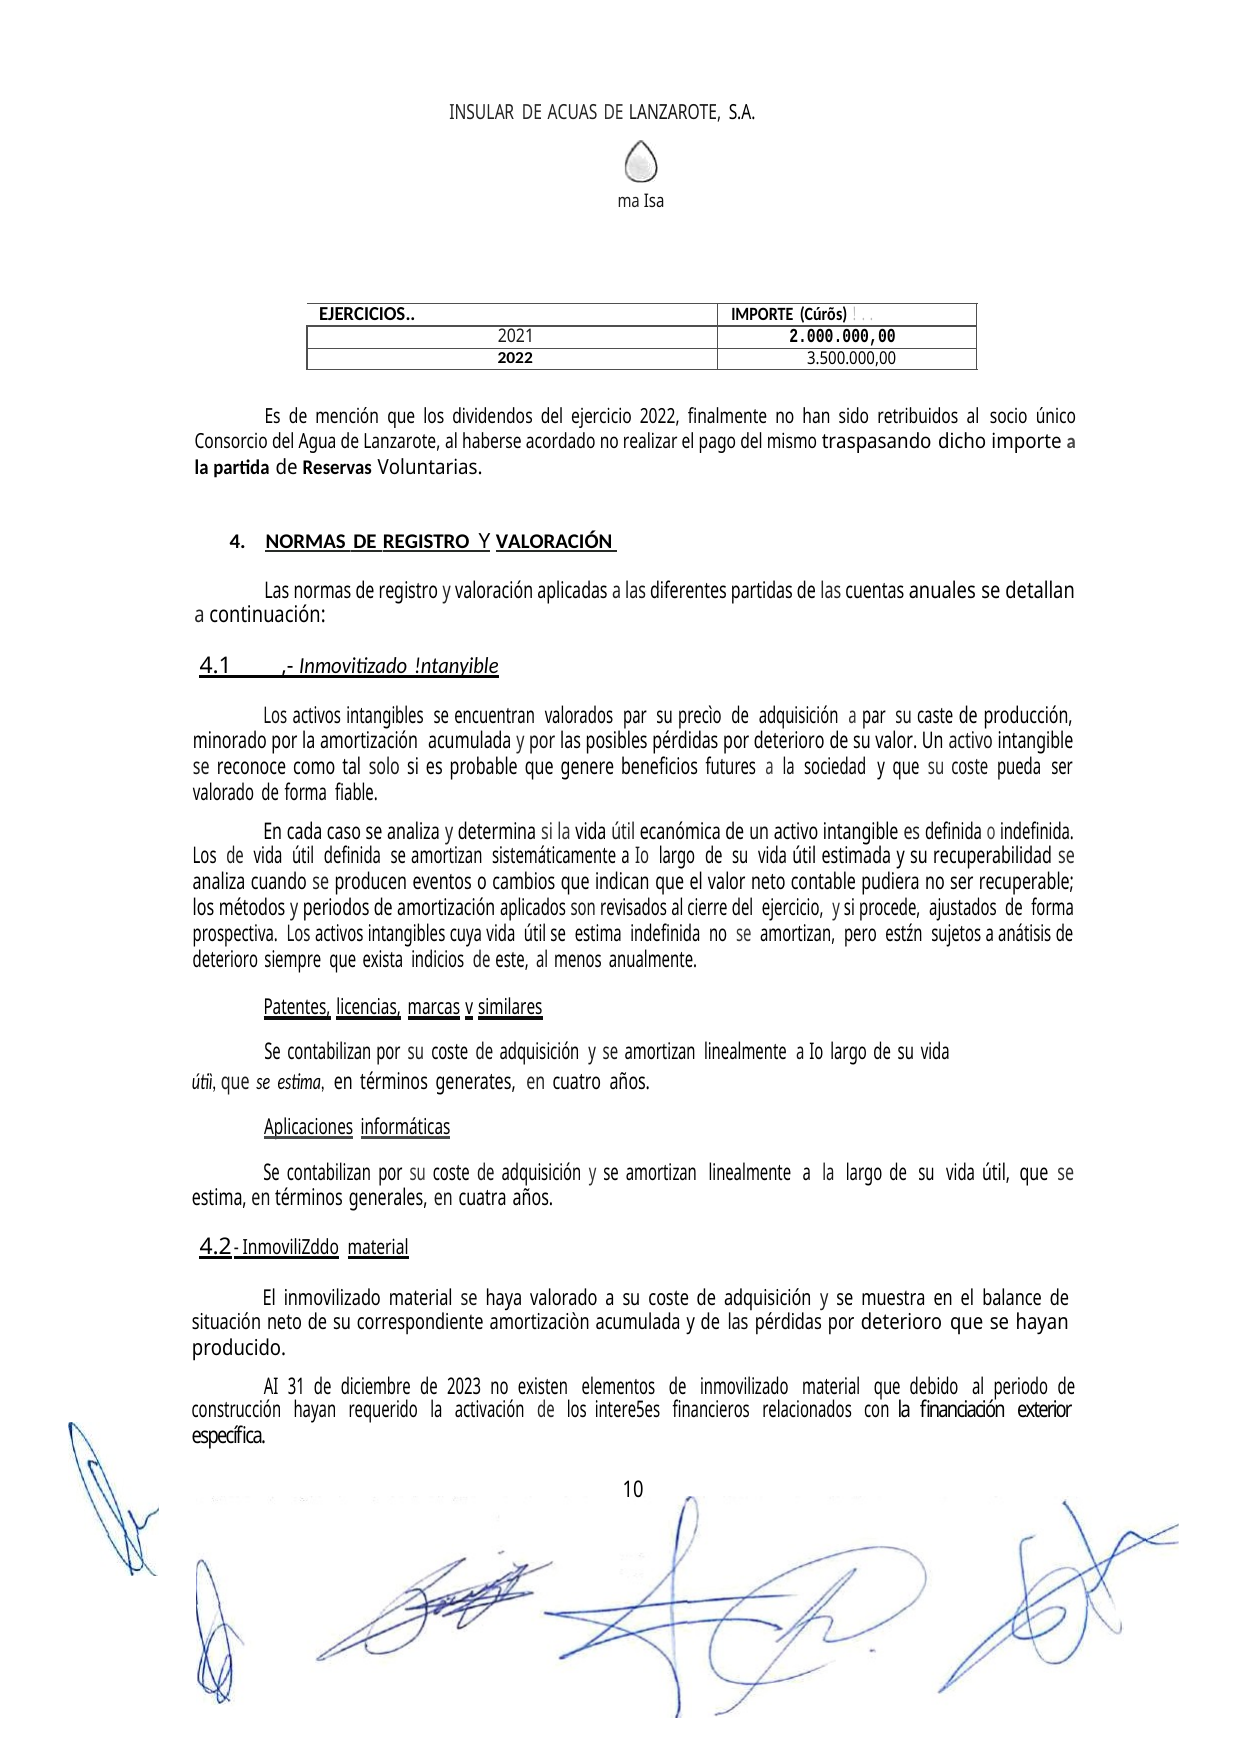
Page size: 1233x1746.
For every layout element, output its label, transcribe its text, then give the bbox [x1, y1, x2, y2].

table_cell 3.500.000,00 [718, 349, 976, 369]
table_cell 2022 [308, 349, 717, 369]
picture [624, 140, 658, 183]
text El inmovilizado material se haya valorado a su coste de adquisición y se muestra en el balance de situación neto de su correspondiente amortizaciòn acumulada y de las pérdidas por deterioro que se hayan producido. [192, 1285, 1069, 1361]
text Aplicaciones informáticas [264, 1111, 1086, 1141]
text AI 31 de diciembre de 2023 no existen elementos de inmovilizado material que debido al periodo de construcción hayan requerido la activación de los intere5es financieros relacionados con la financiación exterior específica. [191, 1374, 1075, 1450]
list NORMAS DE REGISTRO Y VALORACIÓN [229, 526, 1086, 554]
text útiì, que se estima, en términos generates, en cuatro años. [192, 1066, 1086, 1095]
text Patentes, licencias, marcas v similares [263, 991, 1086, 1021]
list - InmoviliZddo material [199, 1229, 1086, 1261]
text Se contabilizan por su coste de adquisición y se amortizan linealmente a la largo de su vida útil, que se estima, en términos generales, en cuatra años. [192, 1160, 1074, 1212]
table_header IMPORTE (Cúrõs) ! . . [718, 304, 976, 325]
text INSULAR DE ACUAS DE LANZAROTE, S.A. [449, 97, 1086, 126]
table_header EJERCICIOS.. [307, 304, 717, 325]
text 10 [596, 1473, 669, 1504]
text En cada caso se analiza y determina si la vida útil ecanómica de un activo intangible es definida o indefinida. Los de vida útil definida se amortizan sistemáticamente a Io largo de su vida útil estimada y su recuperabilidad se analiza cuando se producen eventos o cambios que indican que el valor neto contable pudiera no ser recuperable; los métodos y periodos de amortización aplicados son revisados al cierre del ejercicio, y si procede, ajustados de forma prospectiva. Los activos intangibles cuya vida útil se estima indefinida no se amortizan, pero estźn sujetos a anátisis de deterioro siempre que exista indicios de este, al menos anualmente. [192, 819, 1074, 974]
list ,- Inmovitizado !ntanyible [199, 649, 1086, 680]
table_cell 2021 [308, 327, 717, 347]
text ma Isa [612, 141, 669, 213]
text Se contabilizan por su coste de adquisición y se amortizan linealmente a Io largo de su vida [264, 1036, 1086, 1066]
text Los activos intangibles se encuentran valorados par su precìo de adquisición a par su caste de producción, minorado por la amortización acumulada y por las posibles pérdidas por deterioro de su valor. Un activo intangible se reconoce como tal solo si es probable que genere beneficios futures a la sociedad y que su coste pueda ser valorado de forma fiable. [193, 703, 1073, 807]
picture [68, 1422, 159, 1576]
picture [196, 1496, 1179, 1718]
text Las normas de registro y valoración aplicadas a las diferentes partidas de las cuentas anuales se detallan a continuación: [194, 578, 1075, 629]
table_cell 2.000.000,00 [718, 327, 976, 347]
text Es de mención que los dividendos del ejercicio 2022, finalmente no han sido retribuidos al socio único Consorcio del Agua de Lanzarote, al haberse acordado no realizar el pago del mismo traspasando dicho importe a la partida de Reservas Voluntarias. [194, 403, 1076, 481]
